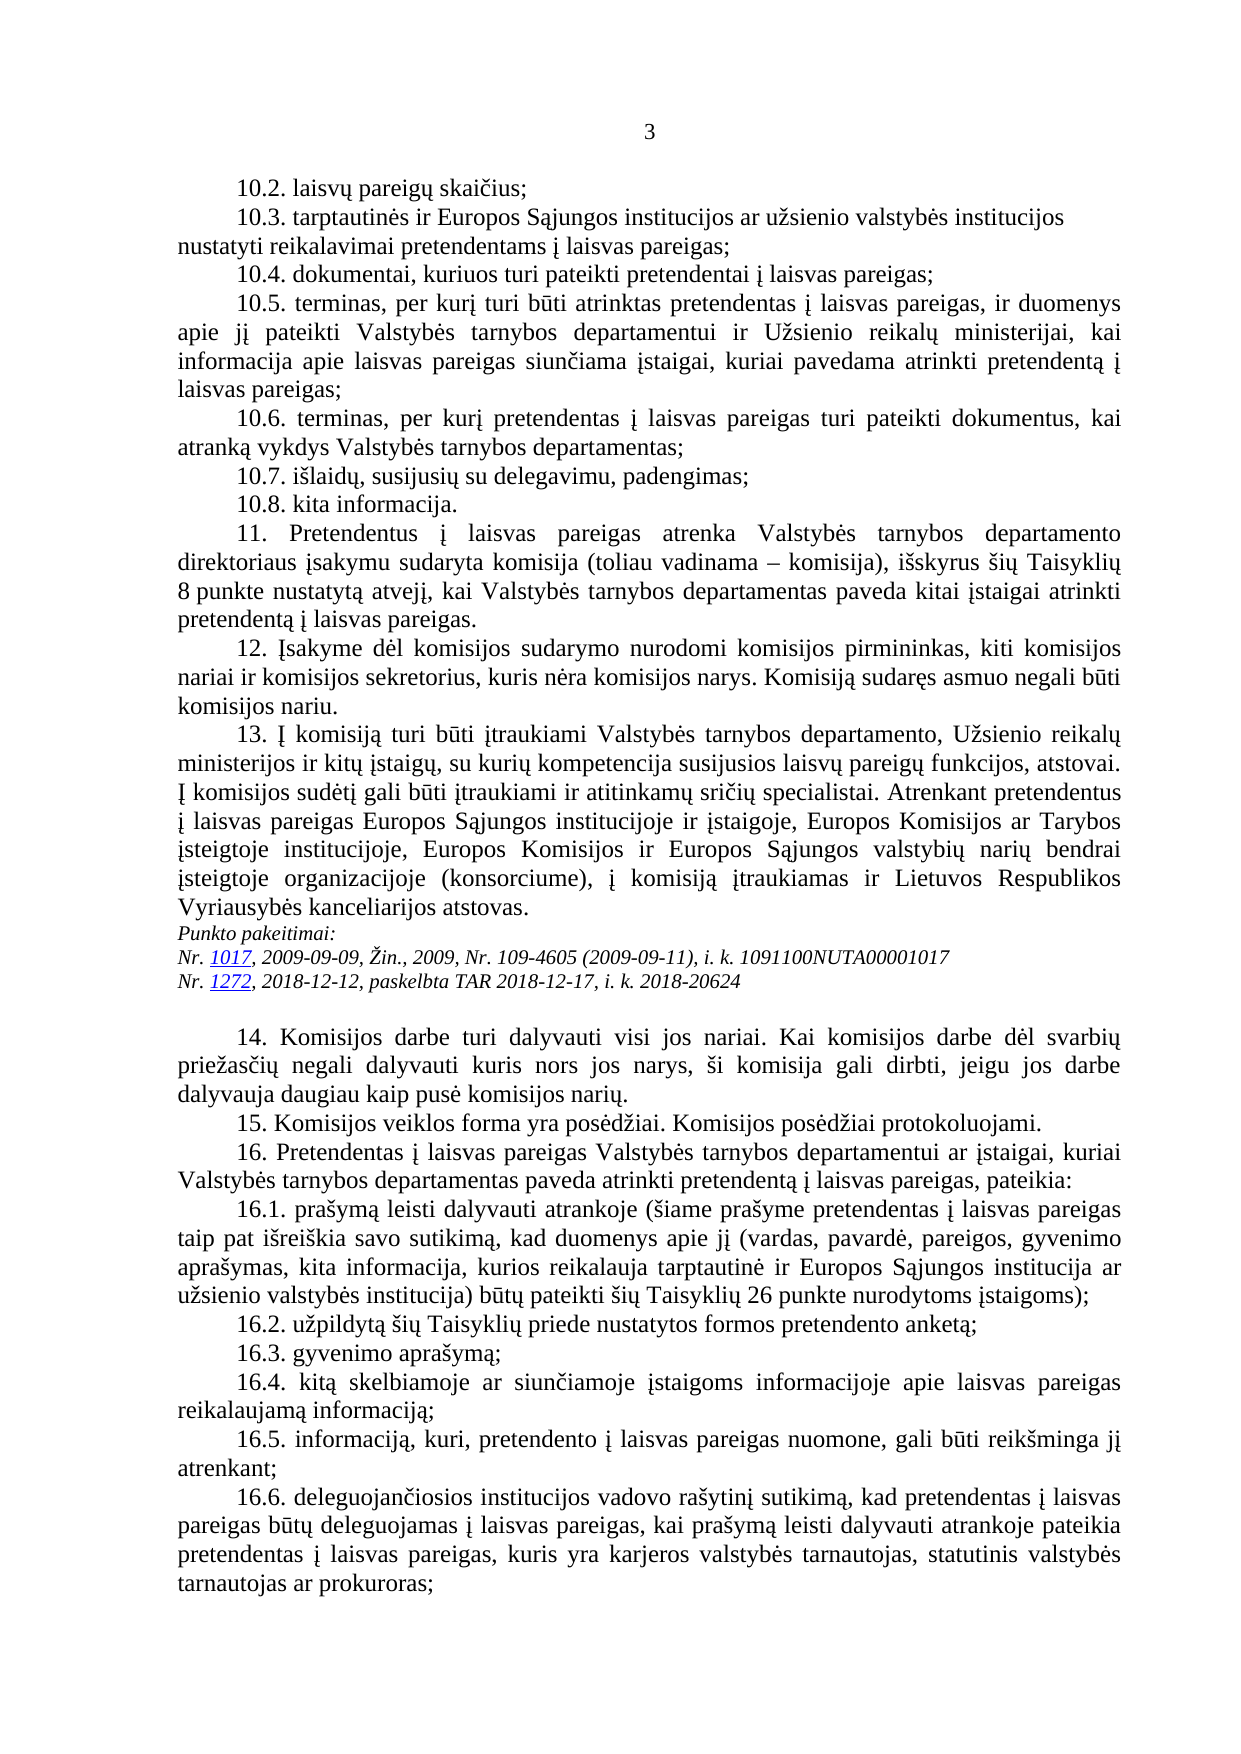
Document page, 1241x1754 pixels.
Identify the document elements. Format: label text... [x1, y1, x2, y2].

text 16.5. informaciją, kuri, pretendento į laisvas pareigas nuomone, gali būti reikšminga jį atrenkant; [177, 1424, 1122, 1482]
text 16.4. kitą skelbiamoje ar siunčiamoje įstaigoms informacijoje apie laisvas pareigas reikalaujamą informaciją; [177, 1367, 1122, 1424]
text 10.6. terminas, per kurį pretendentas į laisvas pareigas turi pateikti dokumentus, kai atranką vykdys Valstybės tarnybos departamentas; [177, 403, 1122, 461]
text 10.2. laisvų pareigų skaičius; [177, 173, 1122, 202]
text 11. Pretendentus į laisvas pareigas atrenka Valstybės tarnybos departamento direktoriaus įsakymu sudaryta komisija (toliau vadinama – komisija), išskyrus šių Taisyklių 8 punkte nustatytą atvejį, kai Valstybės tarnybos departamentas paveda kitai įstaigai atrinkti pretendentą į laisvas pareigas. [177, 518, 1122, 633]
text 12. Įsakyme dėl komisijos sudarymo nurodomi komisijos pirmininkas, kiti komisijos nariai ir komisijos sekretorius, kuris nėra komisijos narys. Komisiją sudaręs asmuo negali būti komisijos nariu. [177, 633, 1122, 719]
text 16.1. prašymą leisti dalyvauti atrankoje (šiame prašyme pretendentas į laisvas pareigas taip pat išreiškia savo sutikimą, kad duomenys apie jį (vardas, pavardė, pareigos, gyvenimo aprašymas, kita informacija, kurios reikalauja tarptautinė ir Europos Sąjungos institucija ar užsienio valstybės institucija) būtų pateikti šių Taisyklių 26 punkte nurodytoms įstaigoms); [177, 1194, 1122, 1309]
text Nr. 1272, 2018-12-12, paskelbta TAR 2018-12-17, i. k. 2018-20624 [177, 969, 1122, 993]
text Punkto pakeitimai: [177, 921, 1122, 945]
text 10.3. tarptautinės ir Europos Sąjungos institucijos ar užsienio valstybės institucijos nustatyti reikalavimai pretendentams į laisvas pareigas; [177, 202, 1122, 259]
text 10.4. dokumentai, kuriuos turi pateikti pretendentai į laisvas pareigas; [177, 259, 1122, 288]
text 16.3. gyvenimo aprašymą; [177, 1338, 1122, 1367]
text 10.8. kita informacija. [177, 489, 1122, 518]
text Nr. 1017, 2009-09-09, Žin., 2009, Nr. 109-4605 (2009-09-11), i. k. 1091100NUTA00001017 [177, 945, 1122, 969]
text 13. Į komisiją turi būti įtraukiami Valstybės tarnybos departamento, Užsienio reikalų ministerijos ir kitų įstaigų, su kurių kompetencija susijusios laisvų pareigų funkcijos, atstovai. Į komisijos sudėtį gali būti įtraukiami ir atitinkamų sričių specialistai. Atrenkant pretendentus į laisvas pareigas Europos Sąjungos institucijoje ir įstaigoje, Europos Komisijos ar Tarybos įsteigtoje institucijoje, Europos Komisijos ir Europos Sąjungos valstybių narių bendrai įsteigtoje organizacijoje (konsorciume), į komisiją įtraukiamas ir Lietuvos Respublikos Vyriausybės kanceliarijos atstovas. [177, 719, 1122, 921]
text 14. Komisijos darbe turi dalyvauti visi jos nariai. Kai komisijos darbe dėl svarbių priežasčių negali dalyvauti kuris nors jos narys, ši komisija gali dirbti, jeigu jos darbe dalyvauja daugiau kaip pusė komisijos narių. [177, 1022, 1122, 1108]
text 10.5. terminas, per kurį turi būti atrinktas pretendentas į laisvas pareigas, ir duomenys apie jį pateikti Valstybės tarnybos departamentui ir Užsienio reikalų ministerijai, kai informacija apie laisvas pareigas siunčiama įstaigai, kuriai pavedama atrinkti pretendentą į laisvas pareigas; [177, 288, 1122, 403]
text 10.7. išlaidų, susijusių su delegavimu, padengimas; [177, 461, 1122, 489]
text 16.6. deleguojančiosios institucijos vadovo rašytinį sutikimą, kad pretendentas į laisvas pareigas būtų deleguojamas į laisvas pareigas, kai prašymą leisti dalyvauti atrankoje pateikia pretendentas į laisvas pareigas, kuris yra karjeros valstybės tarnautojas, statutinis valstybės tarnautojas ar prokuroras; [177, 1482, 1122, 1597]
text 16.2. užpildytą šių Taisyklių priede nustatytos formos pretendento anketą; [177, 1309, 1122, 1338]
text 15. Komisijos veiklos forma yra posėdžiai. Komisijos posėdžiai protokoluojami. [177, 1108, 1122, 1137]
text 16. Pretendentas į laisvas pareigas Valstybės tarnybos departamentui ar įstaigai, kuriai Valstybės tarnybos departamentas paveda atrinkti pretendentą į laisvas pareigas, pateikia: [177, 1137, 1122, 1194]
